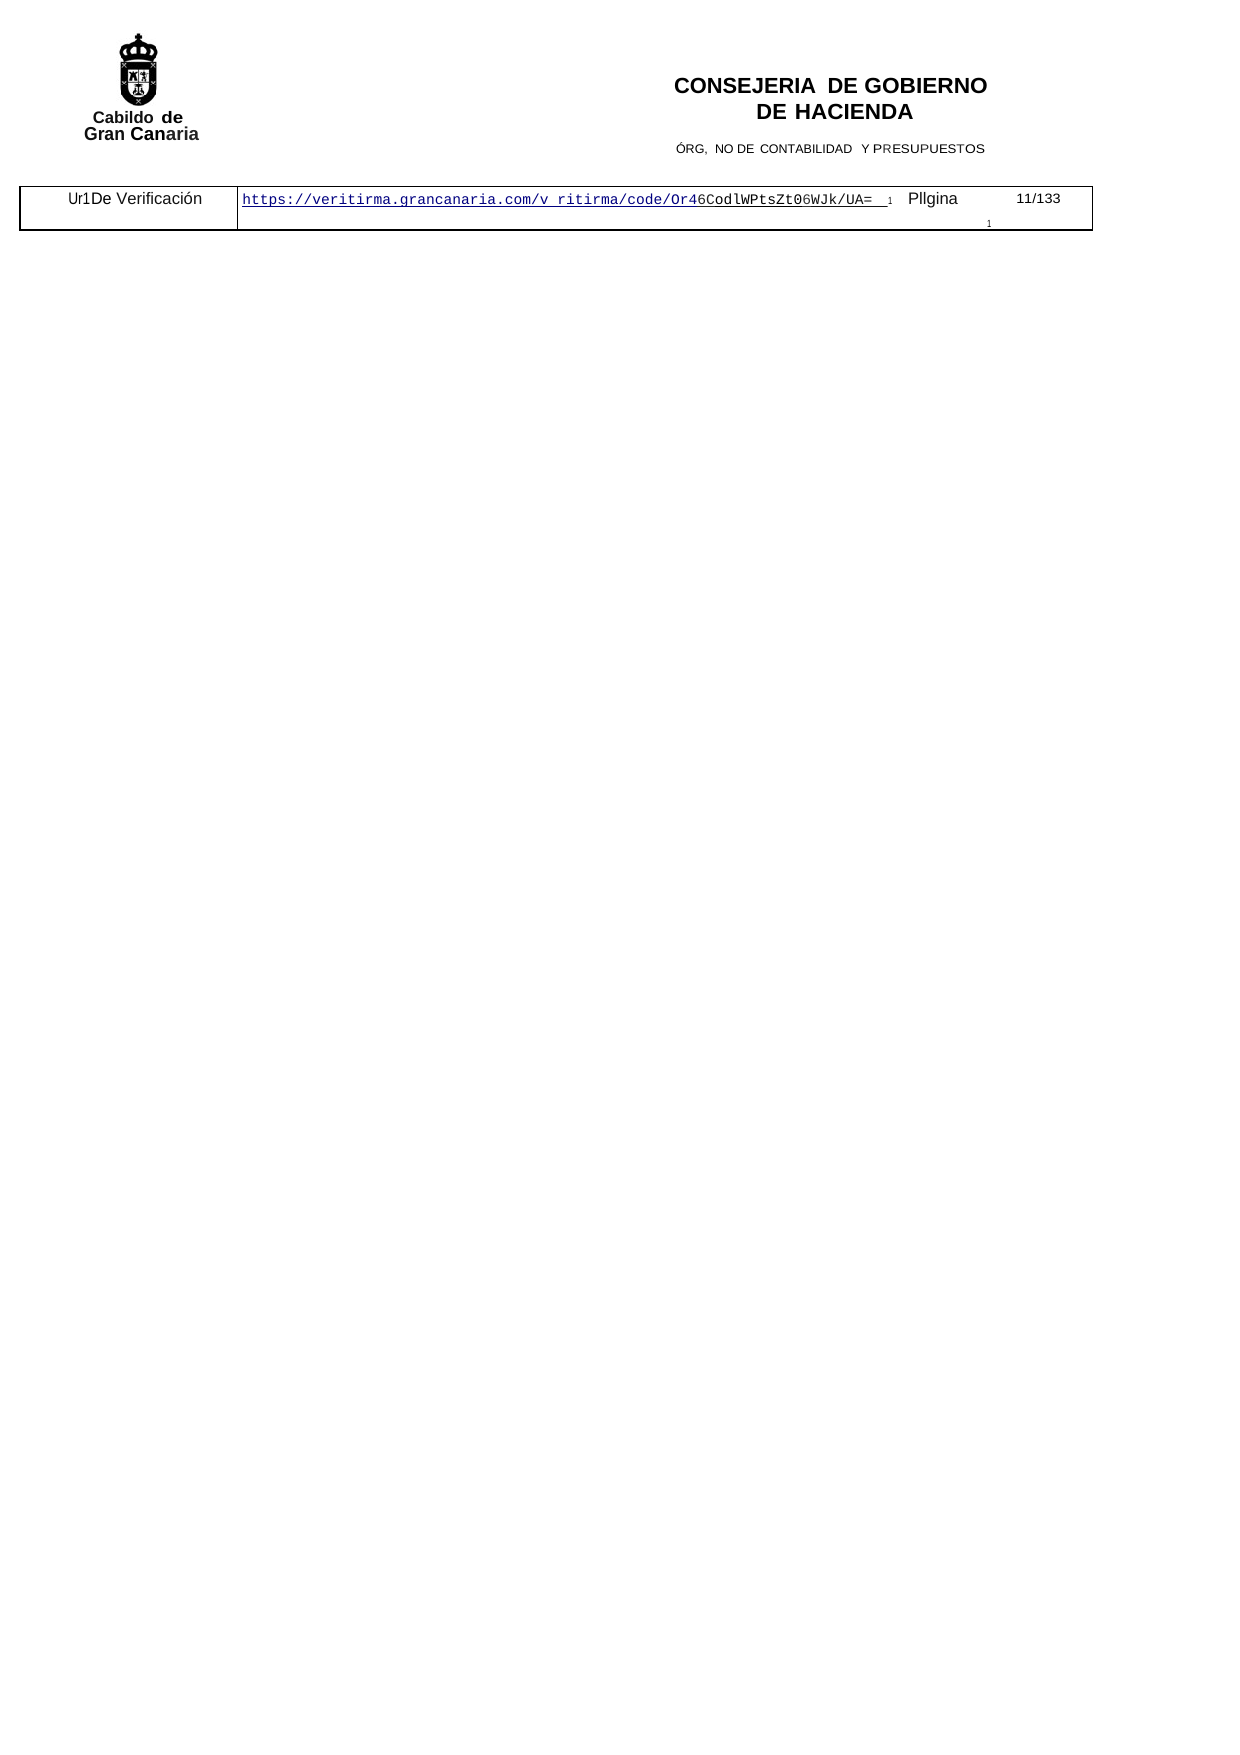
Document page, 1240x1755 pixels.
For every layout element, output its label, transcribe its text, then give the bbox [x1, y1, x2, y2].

table_cell Ur1De Verificación [21, 187, 237, 229]
table_cell https://veritirma.grancanaria.com/v ritirma/code/Or46CodlWPtsZt06WJk/UA= 1 Pllgina 11/133 1 [238, 187, 1092, 229]
